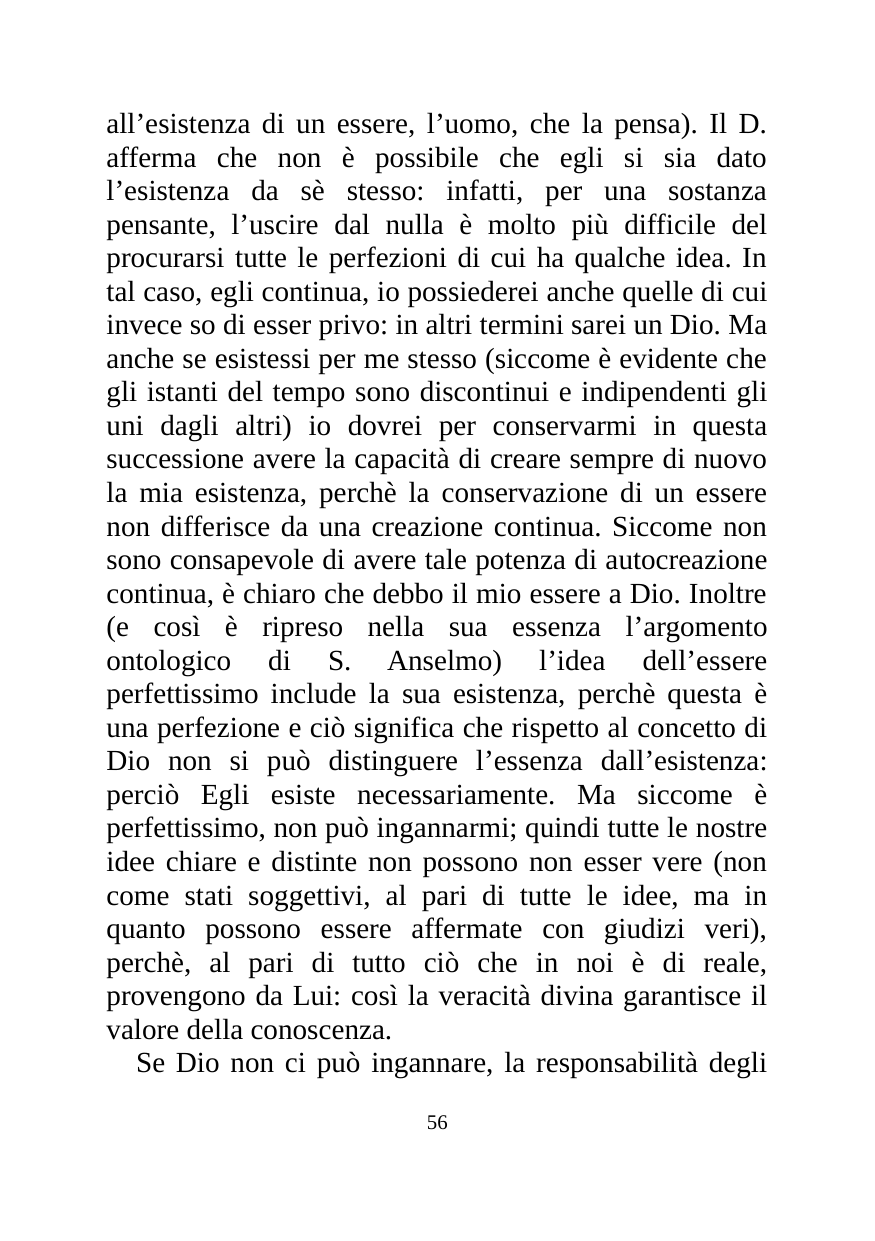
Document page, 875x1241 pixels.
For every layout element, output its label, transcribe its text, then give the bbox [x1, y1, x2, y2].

text Se Dio non ci può ingannare, la responsabilità degli [106, 1045, 768, 1079]
text all’esistenza di un essere, l’uomo, che la pensa). Il D. afferma che non è possibile che egli si sia dato l’esistenza da sè stesso: infatti, per una sostanza pensante, l’uscire dal nulla è molto più difficile del procurarsi tutte le perfezioni di cui ha qualche idea. In tal caso, egli continua, io possiederei anche quelle di cui invece so di esser privo: in altri termini sarei un Dio. Ma anche se esistessi per me stesso (siccome è evidente che gli istanti del tempo sono discontinui e indipendenti gli uni dagli altri) io dovrei per conservarmi in questa successione avere la capacità di creare sempre di nuovo la mia esistenza, perchè la conservazione di un essere non differisce da una creazione continua. Siccome non sono consapevole di avere tale potenza di autocreazione continua, è chiaro che debbo il mio essere a Dio. Inoltre (e così è ripreso nella sua essenza l’argomento ontologico di S. Anselmo) l’idea dell’essere perfettissimo include la sua esistenza, perchè questa è una perfezione e ciò significa che rispetto al concetto di Dio non si può distinguere l’essenza dall’esistenza: perciò Egli esiste necessariamente. Ma siccome è perfettissimo, non può ingannarmi; quindi tutte le nostre idee chiare e distinte non possono non esser vere (non come stati soggettivi, al pari di tutte le idee, ma in quanto possono essere affermate con giudizi veri), perchè, al pari di tutto ciò che in noi è di reale, provengono da Lui: così la veracità divina garantisce il valore della conoscenza. [106, 106, 768, 1045]
